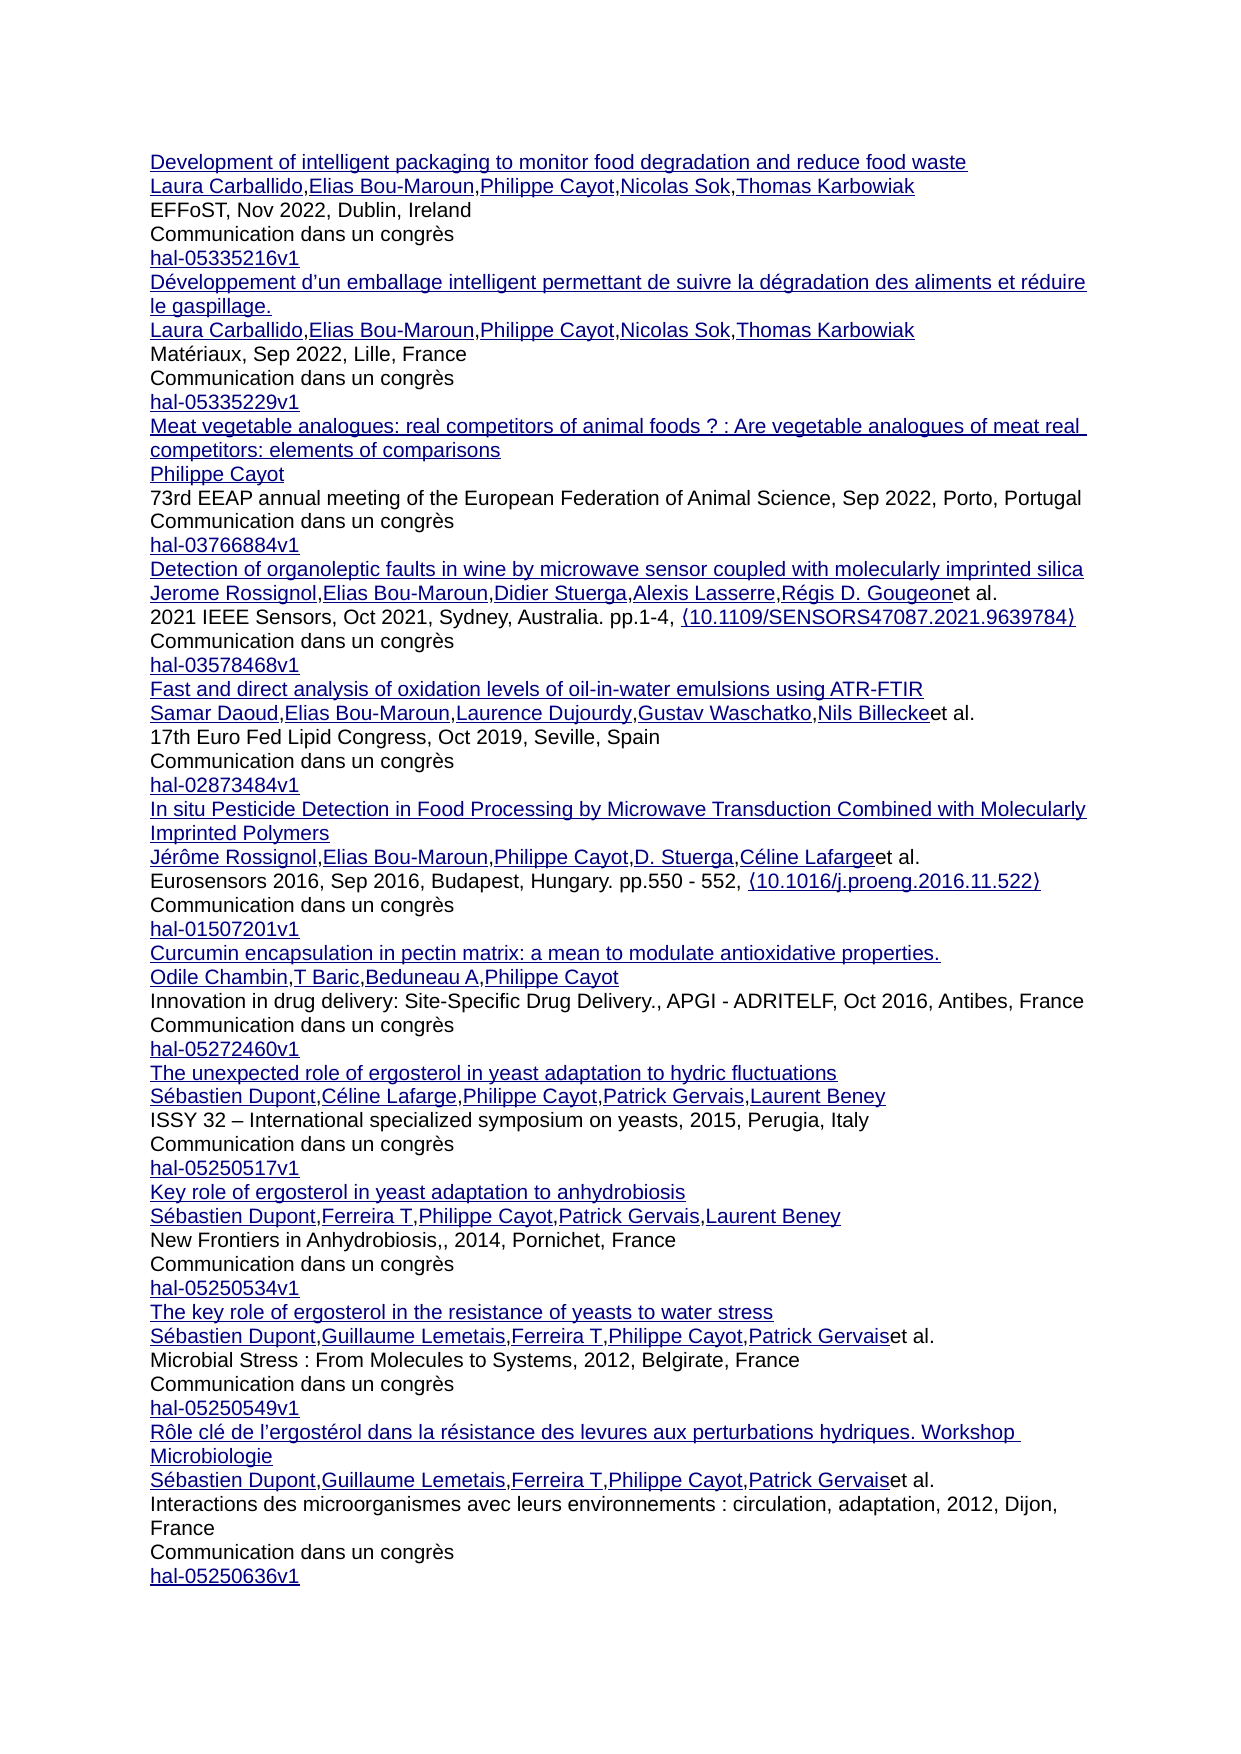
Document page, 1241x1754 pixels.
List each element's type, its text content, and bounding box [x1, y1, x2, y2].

table_cell Detection of organoleptic faults in wine by microwave sensor coupled with molecularly imprinted silica Jerome Rossignol,Elias Bou-Maroun,Didier Stuerga,Alexis Lasserre,Régis D. Gougeonet al. 2021 IEEE Sensors, Oct 2021, Sydney, Australia. pp.1-4, ⟨10.1109/SENSORS47087.2021.9639784⟩ Communication dans un congrès hal-03578468v1 [150, 557, 1090, 677]
table_cell Curcumin encapsulation in pectin matrix: a mean to modulate antioxidative properties. Odile Chambin,T Baric,Beduneau A,Philippe Cayot Innovation in drug delivery: Site-Specific Drug Delivery., APGI - ADRITELF, Oct 2016, Antibes, France Communication dans un congrès hal-05272460v1 [150, 941, 1090, 1060]
table_header Development of intelligent packaging to monitor food degradation and reduce food waste Laura Carballido,Elias Bou-Maroun,Philippe Cayot,Nicolas Sok,Thomas Karbowiak EFFoST, Nov 2022, Dublin, Ireland Communication dans un congrès hal-05335216v1 [150, 150, 1090, 270]
table_cell Fast and direct analysis of oxidation levels of oil-in-water emulsions using ATR-FTIR Samar Daoud,Elias Bou-Maroun,Laurence Dujourdy,Gustav Waschatko,Nils Billeckeet al. 17th Euro Fed Lipid Congress, Oct 2019, Seville, Spain Communication dans un congrès hal-02873484v1 [150, 677, 1090, 797]
table_cell The unexpected role of ergosterol in yeast adaptation to hydric fluctuations Sébastien Dupont,Céline Lafarge,Philippe Cayot,Patrick Gervais,Laurent Beney ISSY 32 – International specialized symposium on yeasts, 2015, Perugia, Italy Communication dans un congrès hal-05250517v1 [150, 1060, 1090, 1180]
table_cell The key role of ergosterol in the resistance of yeasts to water stress Sébastien Dupont,Guillaume Lemetais,Ferreira T,Philippe Cayot,Patrick Gervaiset al. Microbial Stress : From Molecules to Systems, 2012, Belgirate, France Communication dans un congrès hal-05250549v1 [150, 1300, 1090, 1420]
table_cell In situ Pesticide Detection in Food Processing by Microwave Transduction Combined with Molecularly Imprinted Polymers Jérôme Rossignol,Elias Bou-Maroun,Philippe Cayot,D. Stuerga,Céline Lafargeet al. Eurosensors 2016, Sep 2016, Budapest, Hungary. pp.550 - 552, ⟨10.1016/j.proeng.2016.11.522⟩ Communication dans un congrès hal-01507201v1 [150, 797, 1090, 941]
table_cell Rôle clé de l’ergostérol dans la résistance des levures aux perturbations hydriques. Workshop Microbiologie Sébastien Dupont,Guillaume Lemetais,Ferreira T,Philippe Cayot,Patrick Gervaiset al. Interactions des microorganismes avec leurs environnements : circulation, adaptation, 2012, Dijon, France Communication dans un congrès hal-05250636v1 [150, 1420, 1090, 1587]
table_cell Développement d’un emballage intelligent permettant de suivre la dégradation des aliments et réduire le gaspillage. Laura Carballido,Elias Bou-Maroun,Philippe Cayot,Nicolas Sok,Thomas Karbowiak Matériaux, Sep 2022, Lille, France Communication dans un congrès hal-05335229v1 [150, 270, 1090, 413]
table_cell Key role of ergosterol in yeast adaptation to anhydrobiosis Sébastien Dupont,Ferreira T,Philippe Cayot,Patrick Gervais,Laurent Beney New Frontiers in Anhydrobiosis,, 2014, Pornichet, France Communication dans un congrès hal-05250534v1 [150, 1180, 1090, 1300]
table_cell Meat vegetable analogues: real competitors of animal foods ? : Are vegetable analogues of meat real competitors: elements of comparisons Philippe Cayot 73rd EEAP annual meeting of the European Federation of Animal Science, Sep 2022, Porto, Portugal Communication dans un congrès hal-03766884v1 [150, 414, 1090, 557]
